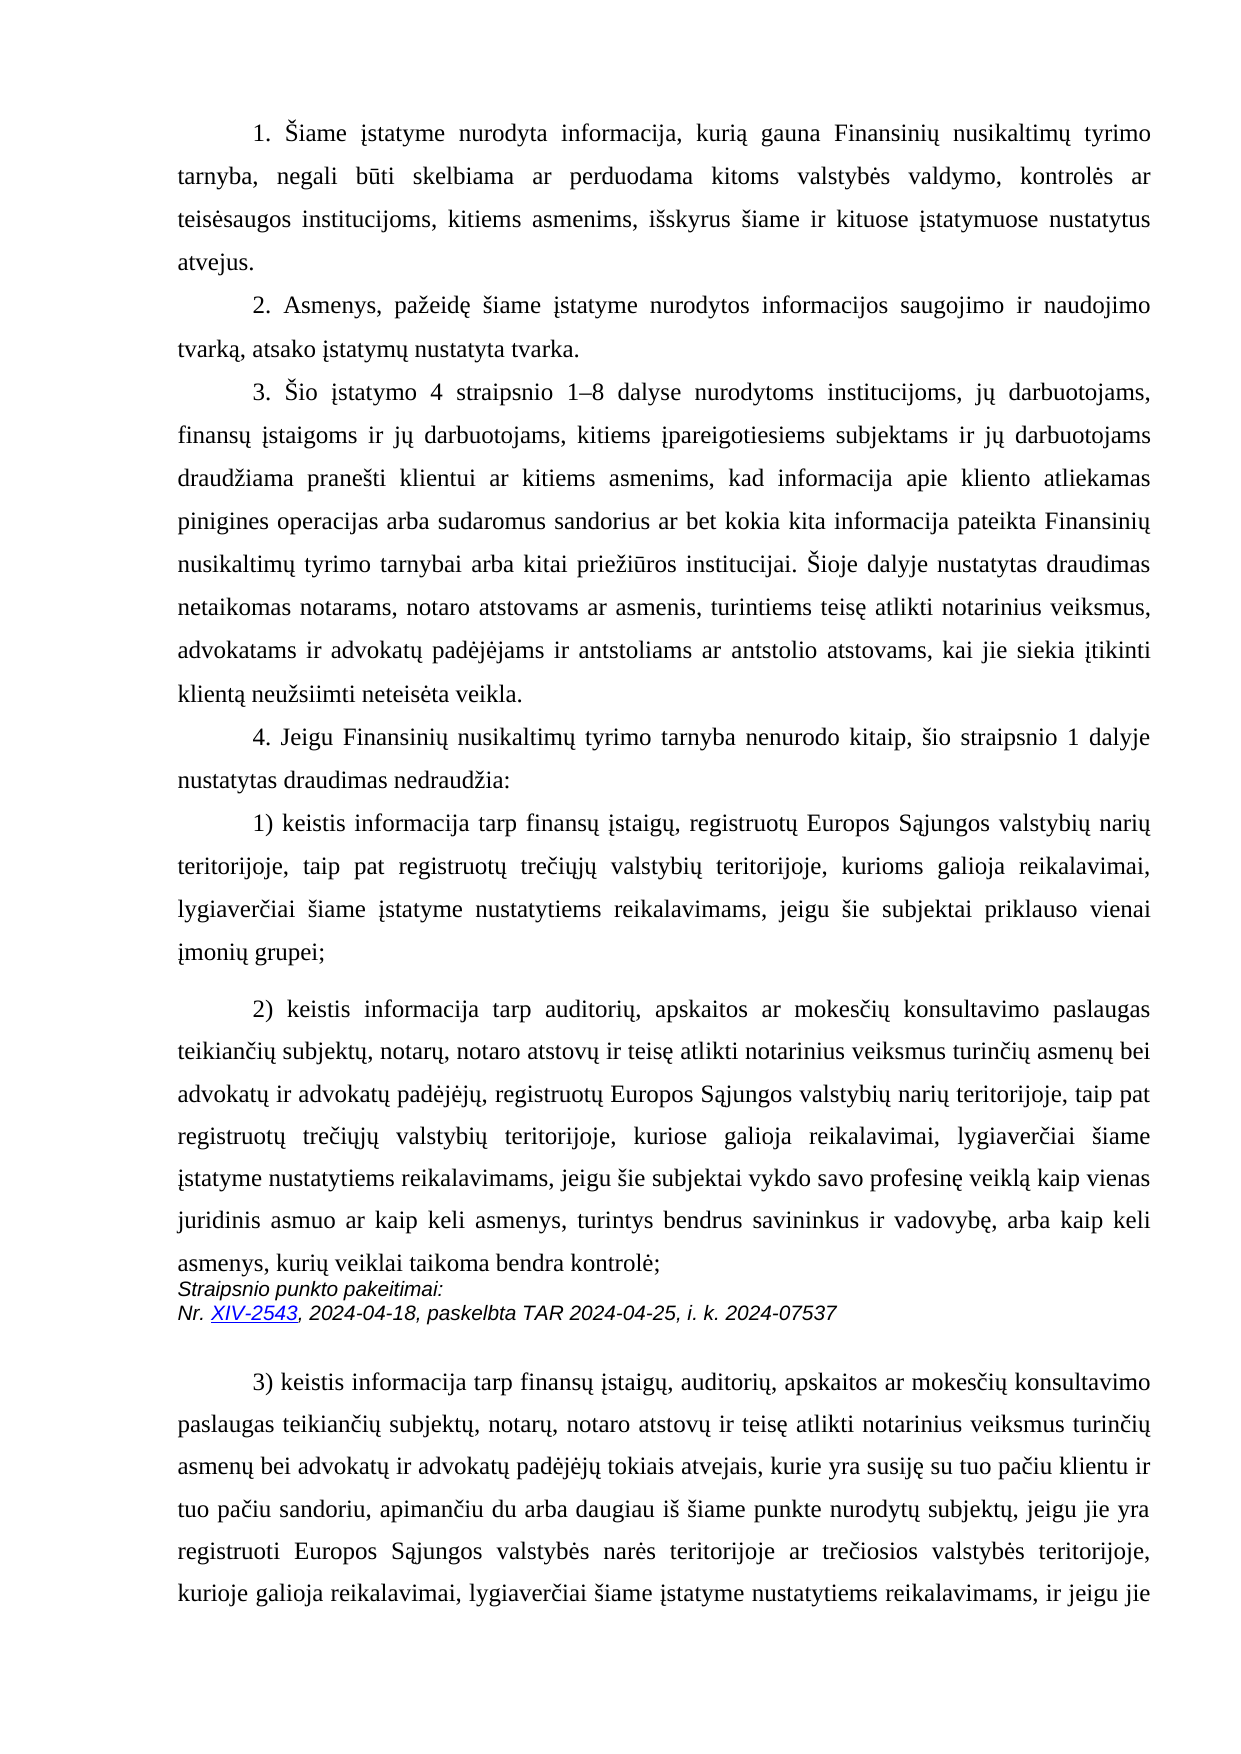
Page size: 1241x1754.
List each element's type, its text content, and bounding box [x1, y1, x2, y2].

text Nr. XIV-2543, 2024-04-18, paskelbta TAR 2024-04-25, i. k. 2024-07537 [177, 1301, 1152, 1324]
text 4. Jeigu Finansinių nusikaltimų tyrimo tarnyba nenurodo kitaip, šio straipsnio 1 dalyje nustatytas draudimas nedraudžia: [177, 722, 1152, 794]
text 2) keistis informacija tarp auditorių, apskaitos ar mokesčių konsultavimo paslaugas teikiančių subjektų, notarų, notaro atstovų ir teisę atlikti notarinius veiksmus turinčių asmenų bei advokatų ir advokatų padėjėjų, registruotų Europos Sąjungos valstybių narių teritorijoje, taip pat registruotų trečiųjų valstybių teritorijoje, kuriose galioja reikalavimai, lygiaverčiai šiame įstatyme nustatytiems reikalavimams, jeigu šie subjektai vykdo savo profesinę veiklą kaip vienas juridinis asmuo ar kaip keli asmenys, turintys bendrus savininkus ir vadovybę, arba kaip keli asmenys, kurių veiklai taikoma bendra kontrolė; [177, 981, 1152, 1277]
text 3) keistis informacija tarp finansų įstaigų, auditorių, apskaitos ar mokesčių konsultavimo paslaugas teikiančių subjektų, notarų, notaro atstovų ir teisę atlikti notarinius veiksmus turinčių asmenų bei advokatų ir advokatų padėjėjų tokiais atvejais, kurie yra susiję su tuo pačiu klientu ir tuo pačiu sandoriu, apimančiu du arba daugiau iš šiame punkte nurodytų subjektų, jeigu jie yra registruoti Europos Sąjungos valstybės narės teritorijoje ar trečiosios valstybės teritorijoje, kurioje galioja reikalavimai, lygiaverčiai šiame įstatyme nustatytiems reikalavimams, ir jeigu jie [177, 1353, 1152, 1607]
text 2. Asmenys, pažeidę šiame įstatyme nurodytos informacijos saugojimo ir naudojimo tvarką, atsako įstatymų nustatyta tvarka. [177, 291, 1152, 362]
text Straipsnio punkto pakeitimai: [177, 1277, 1152, 1301]
text 3. Šio įstatymo 4 straipsnio 1–8 dalyse nurodytoms institucijoms, jų darbuotojams, finansų įstaigoms ir jų darbuotojams, kitiems įpareigotiesiems subjektams ir jų darbuotojams draudžiama pranešti klientui ar kitiems asmenims, kad informacija apie kliento atliekamas pinigines operacijas arba sudaromus sandorius ar bet kokia kita informacija pateikta Finansinių nusikaltimų tyrimo tarnybai arba kitai priežiūros institucijai. Šioje dalyje nustatytas draudimas netaikomas notarams, notaro atstovams ar asmenis, turintiems teisę atlikti notarinius veiksmus, advokatams ir advokatų padėjėjams ir antstoliams ar antstolio atstovams, kai jie siekia įtikinti klientą neužsiimti neteisėta veikla. [177, 377, 1152, 707]
text 1) keistis informacija tarp finansų įstaigų, registruotų Europos Sąjungos valstybių narių teritorijoje, taip pat registruotų trečiųjų valstybių teritorijoje, kurioms galioja reikalavimai, lygiaverčiai šiame įstatyme nustatytiems reikalavimams, jeigu šie subjektai priklauso vienai įmonių grupei; [177, 808, 1152, 966]
text 1. Šiame įstatyme nurodyta informacija, kurią gauna Finansinių nusikaltimų tyrimo tarnyba, negali būti skelbiama ar perduodama kitoms valstybės valdymo, kontrolės ar teisėsaugos institucijoms, kitiems asmenims, išskyrus šiame ir kituose įstatymuose nustatytus atvejus. [177, 118, 1152, 276]
